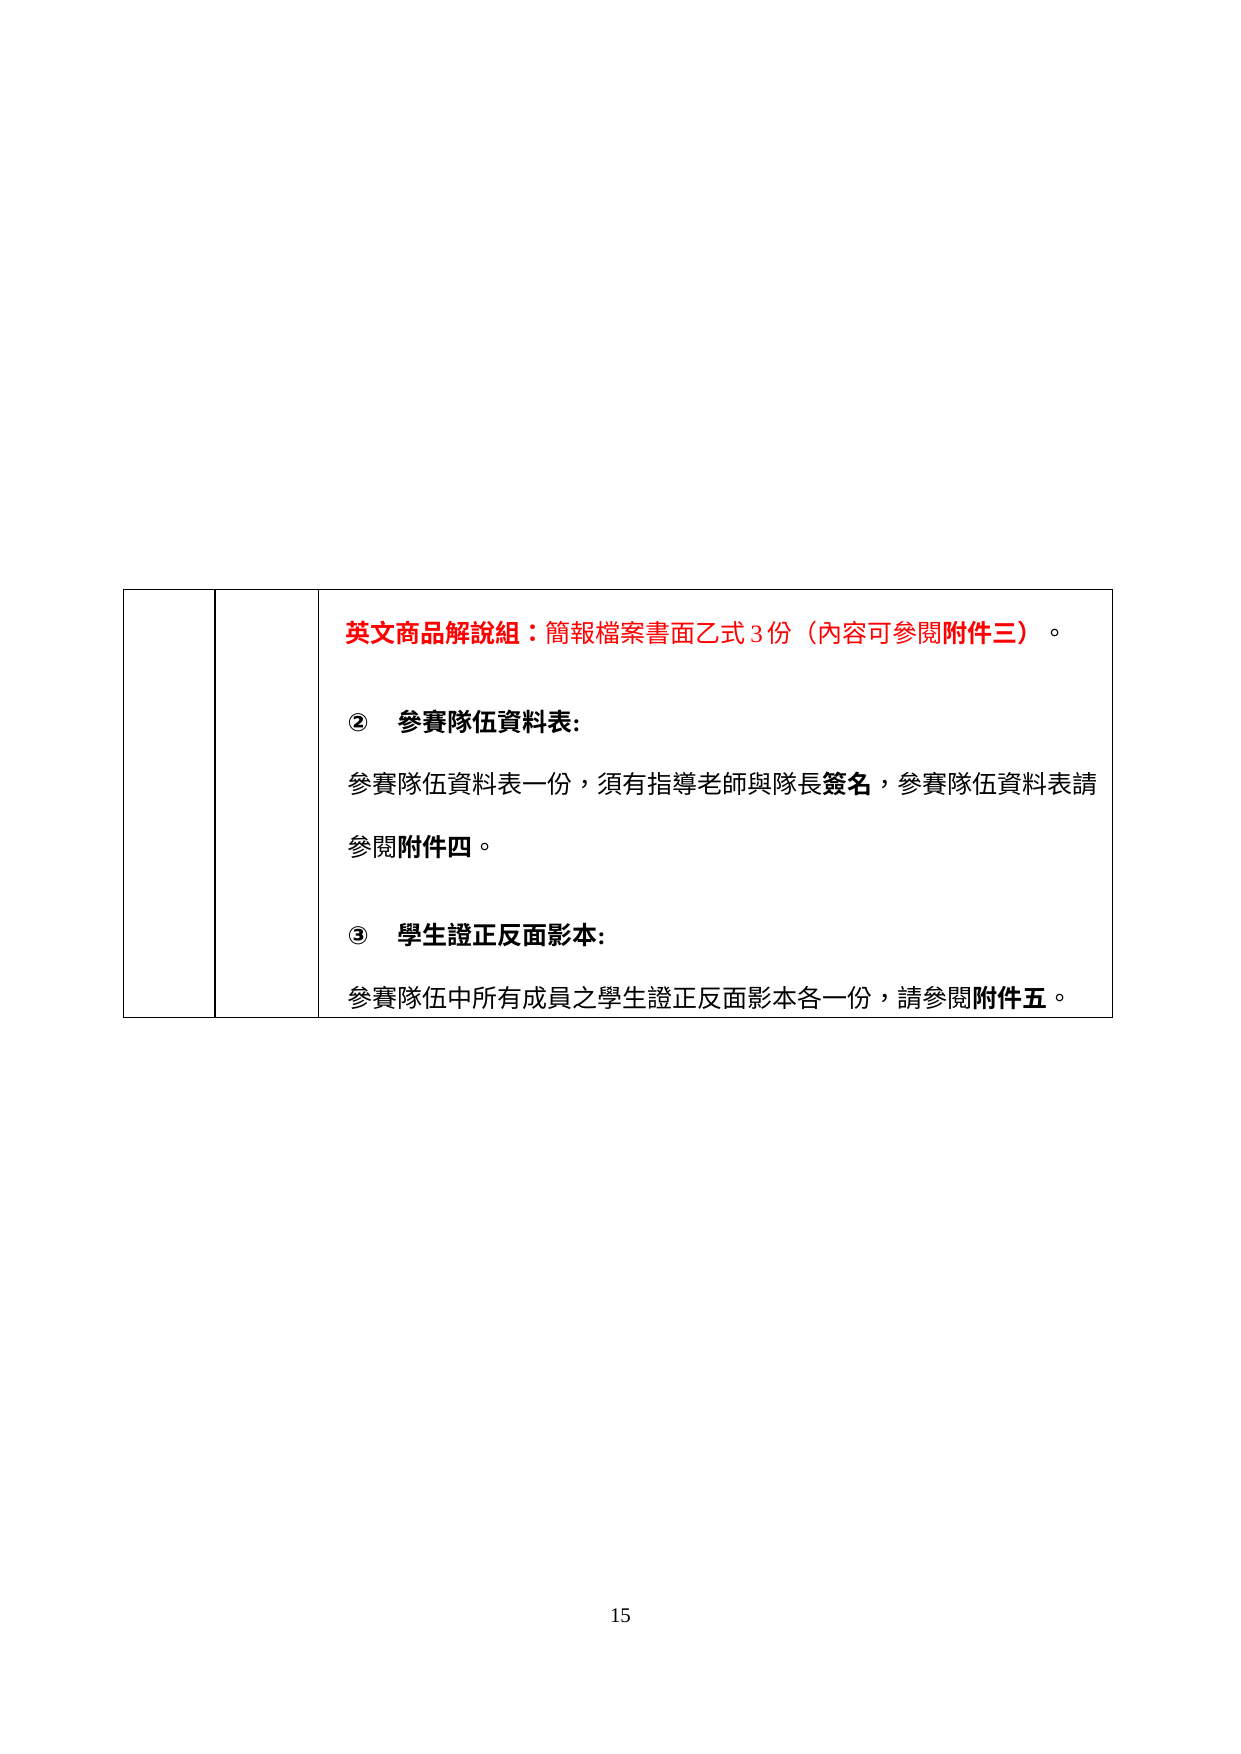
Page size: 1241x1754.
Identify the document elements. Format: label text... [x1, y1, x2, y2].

table_cell [216, 590, 318, 1017]
table_cell [124, 590, 214, 1017]
table_cell 初賽檔案文件上傳與繳交時間： 2024年2月1日(四)至2024年2月27日(二)。 1.上傳企劃書/簡報檔案書面電子檔 僅接受單一pdf檔，故請將企劃書電子檔存成pdf格式，檔案大小在10M以內。上傳網址：https://forms.gle/7ZVgMoGRNKk2iB8w6 2. 繳交紙本文件： ■共四件，如下 企劃書/簡報檔案書面3份、參賽隊伍資料表、學生證正反面影本、著作授權同意書 企劃書紙本/簡報檔案書面 行銷企劃/創意創業組：參賽企劃書乙式3份（企劃書格式可參閱附件一與附件二）。 英文商品解說組：簡報檔案書面乙式3份（內容可參閱附件三）。 參賽隊伍資料表: 參賽隊伍資料表一份，須有指導老師與隊長簽名，參賽隊伍資料表請參閱附件四。 學生證正反面影本: 參賽隊伍中所有成員之學生證正反面影本各一份，請參閱附件五。 著作授權同意書: 授權同意書一份，須有每位授權人簽名，授權同意書請參閱附件六。 ※以上紙本資料請寄： 710301臺南市永康區南台街1號，南臺科技大學 休閒系 經營企劃案暨專題製作競賽活動小組收 ※參賽隊伍資料表、學生證正反面影本黏貼表、著作授權同意書亦可至競賽活動網址下載： https://business.stust.edu.tw/tc/node/HighSchool_downloads [319, 590, 1112, 1017]
